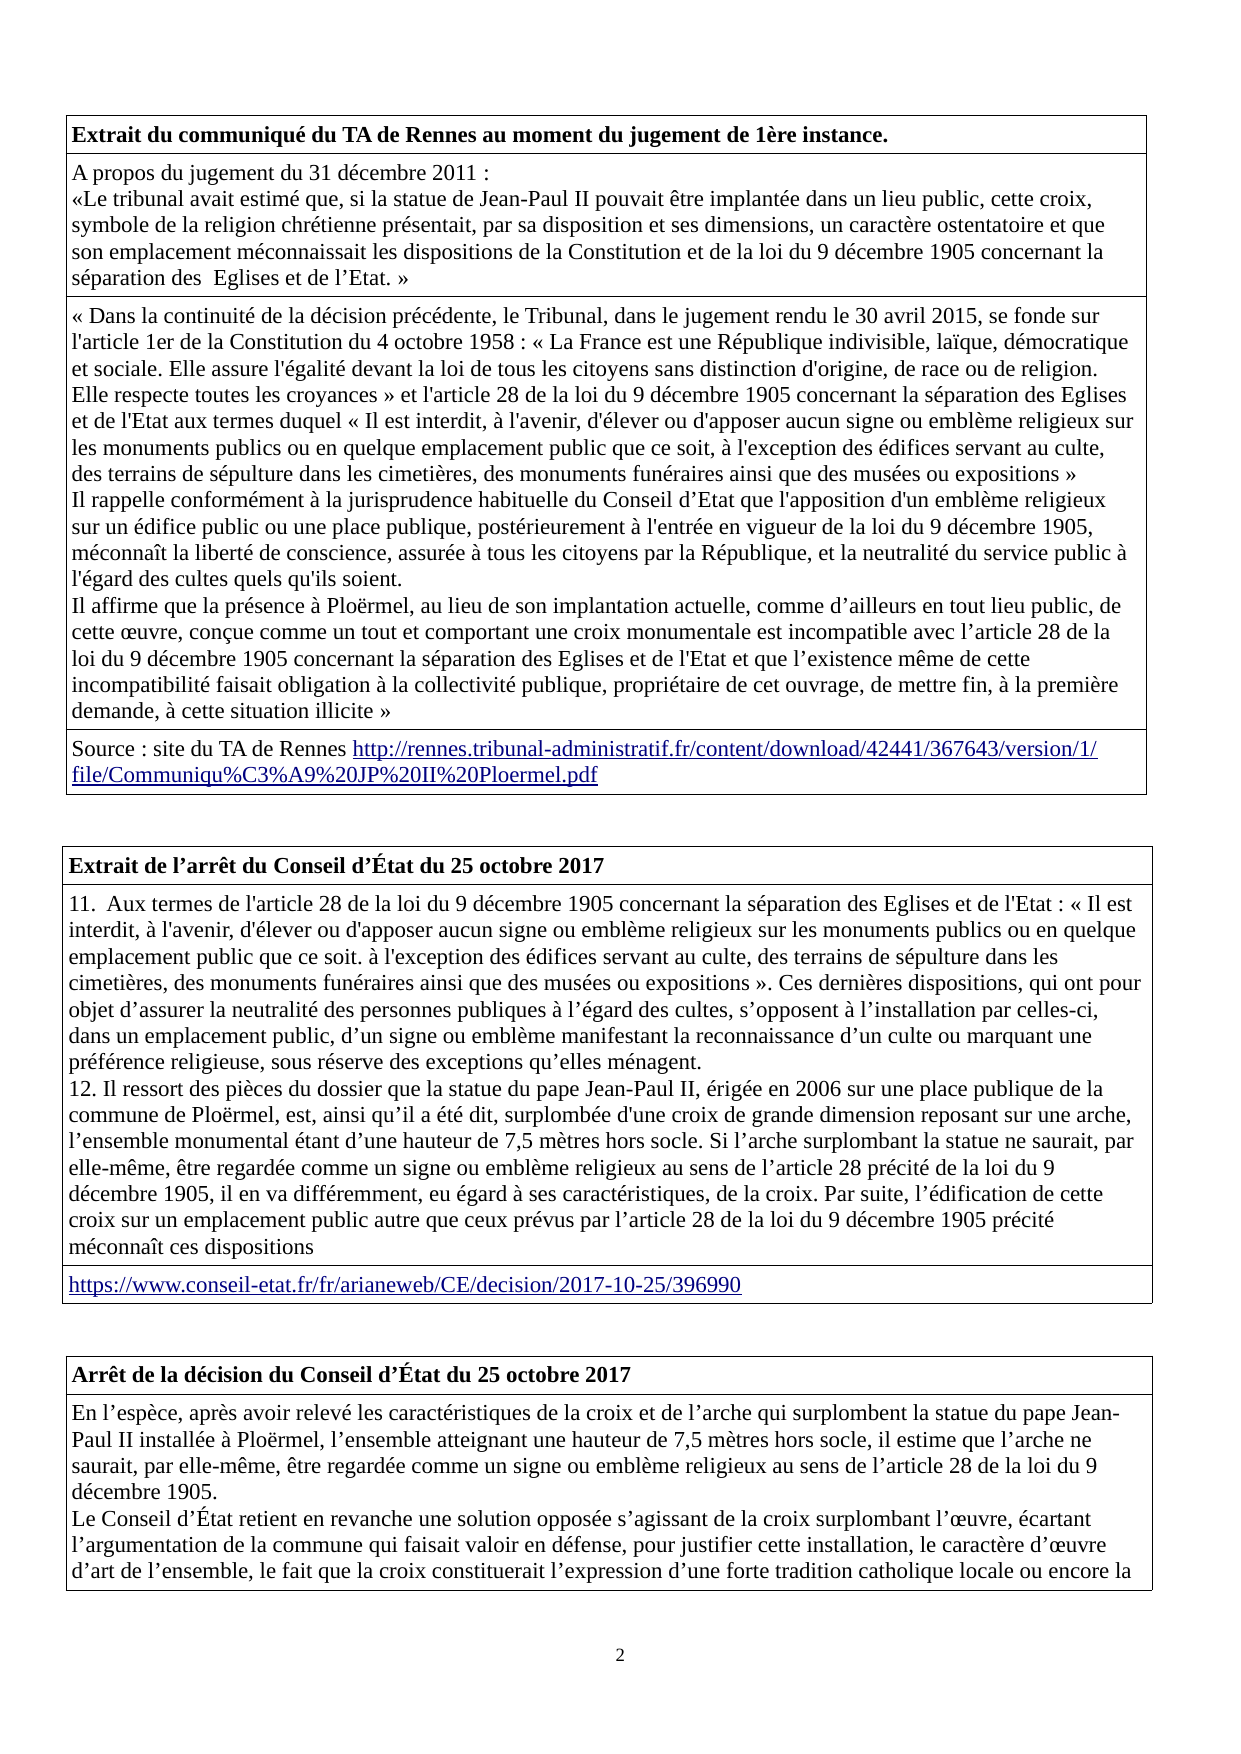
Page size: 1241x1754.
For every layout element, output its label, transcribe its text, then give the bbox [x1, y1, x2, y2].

table_cell 11. Aux termes de l'article 28 de la loi du 9 décembre 1905 concernant la séparation des Eglises et de l'Etat : « Il est interdit, à l'avenir, d'élever ou d'apposer aucun signe ou emblème religieux sur les monuments publics ou en quelque emplacement public que ce soit. à l'exception des édifices servant au culte, des terrains de sépulture dans les cimetières, des monuments funéraires ainsi que des musées ou expositions ». Ces dernières dispositions, qui ont pour objet d’assurer la neutralité des personnes publiques à l’égard des cultes, s’opposent à l’installation par celles-ci, dans un emplacement public, d’un signe ou emblème manifestant la reconnaissance d’un culte ou marquant une préférence religieuse, sous réserve des exceptions qu’elles ménagent. 12. Il ressort des pièces du dossier que la statue du pape Jean-Paul II, érigée en 2006 sur une place publique de la commune de Ploërmel, est, ainsi qu’il a été dit, surplombée d'une croix de grande dimension reposant sur une arche, l’ensemble monumental étant d’une hauteur de 7,5 mètres hors socle. Si l’arche surplombant la statue ne saurait, par elle-même, être regardée comme un signe ou emblème religieux au sens de l’article 28 précité de la loi du 9 décembre 1905, il en va différemment, eu égard à ses caractéristiques, de la croix. Par suite, l’édification de cette croix sur un emplacement public autre que ceux prévus par l’article 28 de la loi du 9 décembre 1905 précité méconnaît ces dispositions [63, 885, 1152, 1265]
table_cell En l’espèce, après avoir relevé les caractéristiques de la croix et de l’arche qui surplombent la statue du pape Jean-Paul II installée à Ploërmel, l’ensemble atteignant une hauteur de 7,5 mètres hors socle, il estime que l’arche ne saurait, par elle-même, être regardée comme un signe ou emblème religieux au sens de l’article 28 de la loi du 9 décembre 1905. Le Conseil d’État retient en revanche une solution opposée s’agissant de la croix surplombant l’œuvre, écartant l’argumentation de la commune qui faisait valoir en défense, pour justifier cette installation, le caractère d’œuvre d’art de l’ensemble, le fait que la croix constituerait l’expression d’une forte tradition catholique locale ou encore la [67, 1395, 1152, 1589]
table_cell « Dans la continuité de la décision précédente, le Tribunal, dans le jugement rendu le 30 avril 2015, se fonde sur l'article 1er de la Constitution du 4 octobre 1958 : « La France est une République indivisible, laïque, démocratique et sociale. Elle assure l'égalité devant la loi de tous les citoyens sans distinction d'origine, de race ou de religion. Elle respecte toutes les croyances » et l'article 28 de la loi du 9 décembre 1905 concernant la séparation des Eglises et de l'Etat aux termes duquel « Il est interdit, à l'avenir, d'élever ou d'apposer aucun signe ou emblème religieux sur les monuments publics ou en quelque emplacement public que ce soit, à l'exception des édifices servant au culte, des terrains de sépulture dans les cimetières, des monuments funéraires ainsi que des musées ou expositions » Il rappelle conformément à la jurisprudence habituelle du Conseil d’Etat que l'apposition d'un emblème religieux sur un édifice public ou une place publique, postérieurement à l'entrée en vigueur de la loi du 9 décembre 1905, méconnaît la liberté de conscience, assurée à tous les citoyens par la République, et la neutralité du service public à l'égard des cultes quels qu'ils soient. Il affirme que la présence à Ploërmel, au lieu de son implantation actuelle, comme d’ailleurs en tout lieu public, de cette œuvre, conçue comme un tout et comportant une croix monumentale est incompatible avec l’article 28 de la loi du 9 décembre 1905 concernant la séparation des Eglises et de l'Etat et que l’existence même de cette incompatibilité faisait obligation à la collectivité publique, propriétaire de cet ouvrage, de mettre fin, à la première demande, à cette situation illicite » [67, 297, 1146, 729]
table_header Arrêt de la décision du Conseil d’État du 25 octobre 2017 [67, 1357, 1152, 1393]
table_cell Source : site du TA de Rennes http://rennes.tribunal-administratif.fr/content/download/42441/367643/version/1/file/Communiqu%C3%A9%20JP%20II%20Ploermel.pdf [67, 730, 1146, 794]
table_header Extrait du communiqué du TA de Rennes au moment du jugement de 1ère instance. [67, 116, 1146, 153]
table_cell https://www.conseil-etat.fr/fr/arianeweb/CE/decision/2017-10-25/396990 [63, 1266, 1152, 1303]
table_header Extrait de l’arrêt du Conseil d’État du 25 octobre 2017 [63, 847, 1152, 884]
table_cell A propos du jugement du 31 décembre 2011 : «Le tribunal avait estimé que, si la statue de Jean-Paul II pouvait être implantée dans un lieu public, cette croix, symbole de la religion chrétienne présentait, par sa disposition et ses dimensions, un caractère ostentatoire et que son emplacement méconnaissait les dispositions de la Constitution et de la loi du 9 décembre 1905 concernant la séparation des Eglises et de l’Etat. » [67, 154, 1146, 296]
